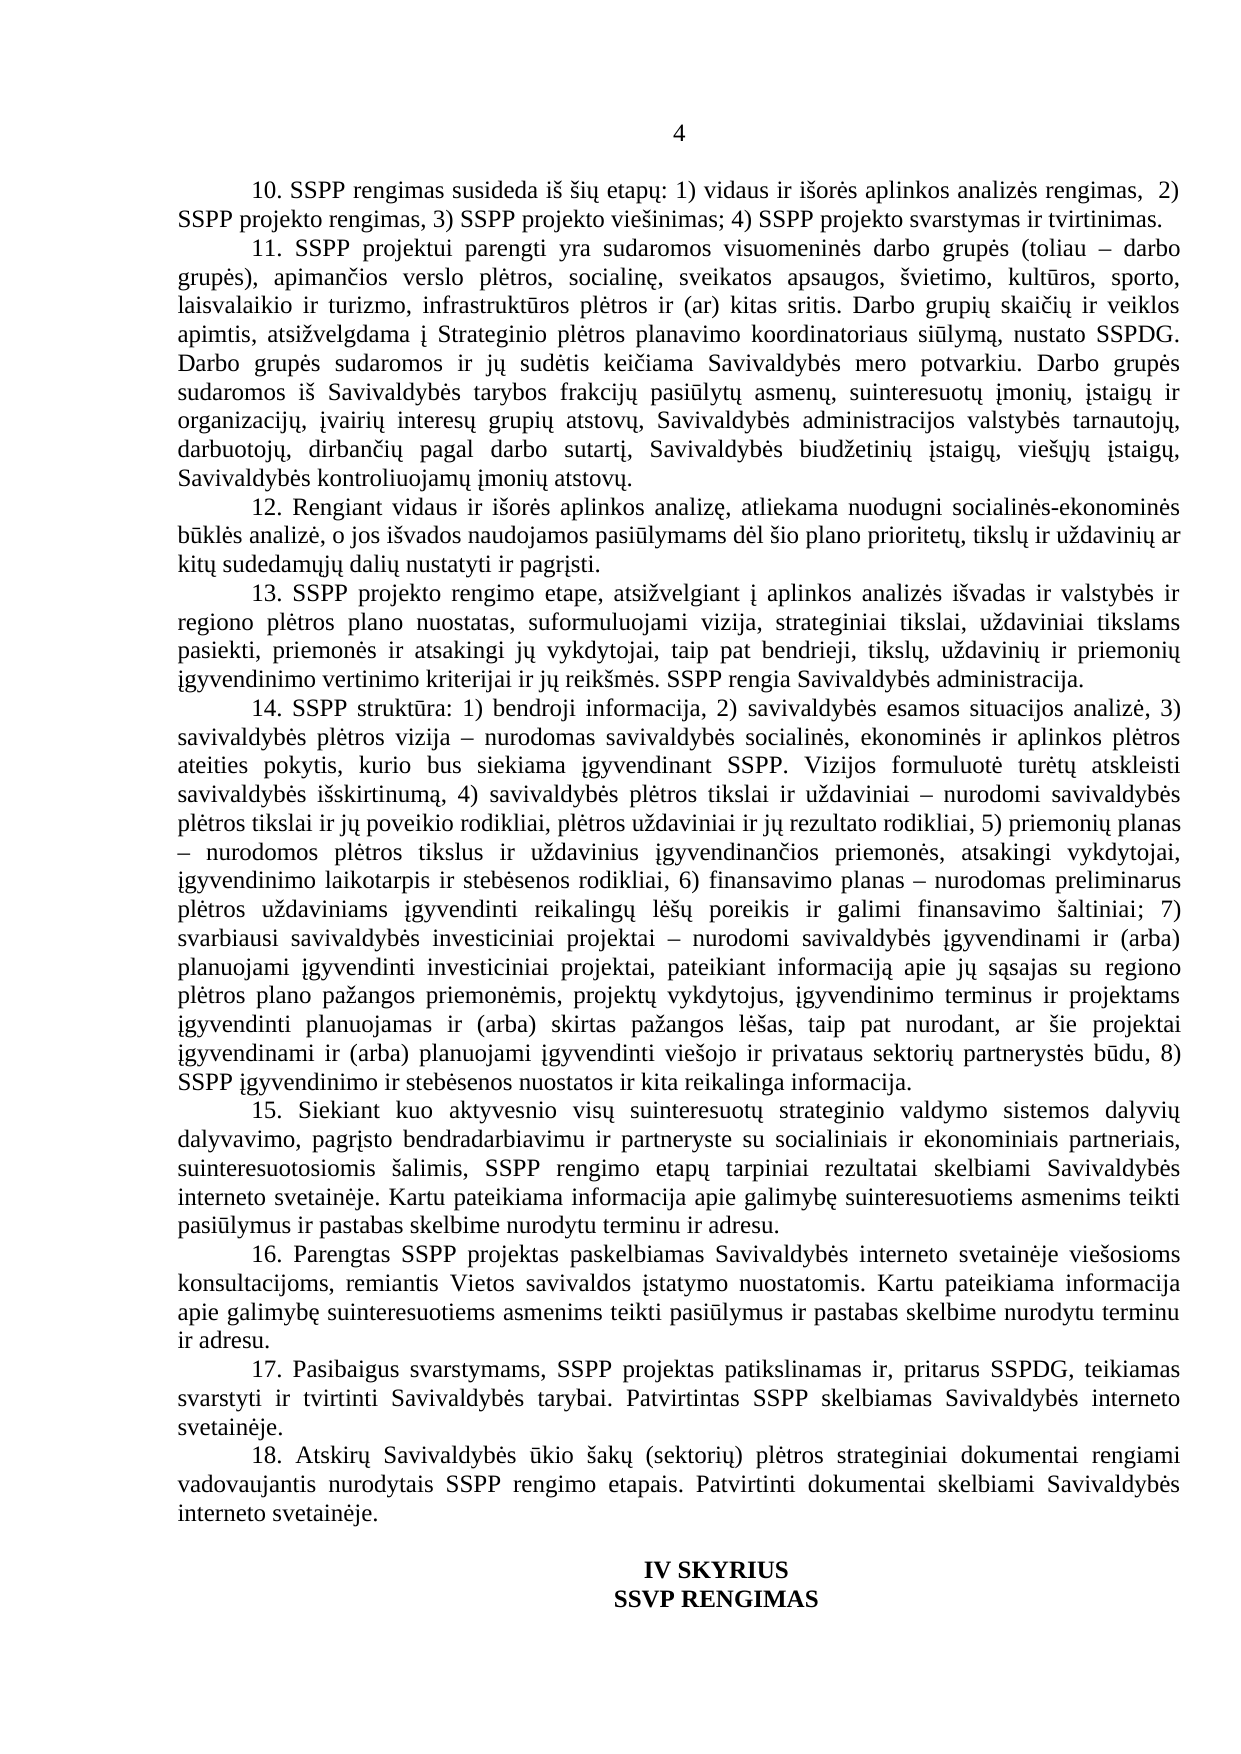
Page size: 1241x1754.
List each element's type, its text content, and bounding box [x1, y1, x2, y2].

text 16. Parengtas SSPP projektas paskelbiamas Savivaldybės interneto svetainėje viešosioms konsultacijoms, remiantis Vietos savivaldos įstatymo nuostatomis. Kartu pateikiama informacija apie galimybę suinteresuotiems asmenims teikti pasiūlymus ir pastabas skelbime nurodytu terminu ir adresu. [177, 1239, 1181, 1354]
text 18. Atskirų Savivaldybės ūkio šakų (sektorių) plėtros strateginiai dokumentai rengiami vadovaujantis nurodytais SSPP rengimo etapais. Patvirtinti dokumentai skelbiami Savivaldybės interneto svetainėje. [177, 1441, 1181, 1527]
text 11. SSPP projektui parengti yra sudaromos visuomeninės darbo grupės (toliau – darbo grupės), apimančios verslo plėtros, socialinę, sveikatos apsaugos, švietimo, kultūros, sporto, laisvalaikio ir turizmo, infrastruktūros plėtros ir (ar) kitas sritis. Darbo grupių skaičių ir veiklos apimtis, atsižvelgdama į Strateginio plėtros planavimo koordinatoriaus siūlymą, nustato SSPDG. Darbo grupės sudaromos ir jų sudėtis keičiama Savivaldybės mero potvarkiu. Darbo grupės sudaromos iš Savivaldybės tarybos frakcijų pasiūlytų asmenų, suinteresuotų įmonių, įstaigų ir organizacijų, įvairių interesų grupių atstovų, Savivaldybės administracijos valstybės tarnautojų, darbuotojų, dirbančių pagal darbo sutartį, Savivaldybės biudžetinių įstaigų, viešųjų įstaigų, Savivaldybės kontroliuojamų įmonių atstovų. [177, 233, 1181, 492]
text 12. Rengiant vidaus ir išorės aplinkos analizę, atliekama nuodugni socialinės-ekonominės būklės analizė, o jos išvados naudojamos pasiūlymams dėl šio plano prioritetų, tikslų ir uždavinių ar kitų sudedamųjų dalių nustatyti ir pagrįsti. [177, 492, 1181, 578]
text 17. Pasibaigus svarstymams, SSPP projektas patikslinamas ir, pritarus SSPDG, teikiamas svarstyti ir tvirtinti Savivaldybės tarybai. Patvirtintas SSPP skelbiamas Savivaldybės interneto svetainėje. [177, 1354, 1181, 1441]
text SSVP RENGIMAS [177, 1584, 1181, 1613]
text IV SKYRIUS [177, 1556, 1181, 1584]
text 13. SSPP projekto rengimo etape, atsižvelgiant į aplinkos analizės išvadas ir valstybės ir regiono plėtros plano nuostatas, suformuluojami vizija, strateginiai tikslai, uždaviniai tikslams pasiekti, priemonės ir atsakingi jų vykdytojai, taip pat bendrieji, tikslų, uždavinių ir priemonių įgyvendinimo vertinimo kriterijai ir jų reikšmės. SSPP rengia Savivaldybės administracija. [177, 578, 1181, 693]
text 15. Siekiant kuo aktyvesnio visų suinteresuotų strateginio valdymo sistemos dalyvių dalyvavimo, pagrįsto bendradarbiavimu ir partneryste su socialiniais ir ekonominiais partneriais, suinteresuotosiomis šalimis, SSPP rengimo etapų tarpiniai rezultatai skelbiami Savivaldybės interneto svetainėje. Kartu pateikiama informacija apie galimybę suinteresuotiems asmenims teikti pasiūlymus ir pastabas skelbime nurodytu terminu ir adresu. [177, 1096, 1181, 1239]
text 14. SSPP struktūra: 1) bendroji informacija, 2) savivaldybės esamos situacijos analizė, 3) savivaldybės plėtros vizija – nurodomas savivaldybės socialinės, ekonominės ir aplinkos plėtros ateities pokytis, kurio bus siekiama įgyvendinant SSPP. Vizijos formuluotė turėtų atskleisti savivaldybės išskirtinumą, 4) savivaldybės plėtros tikslai ir uždaviniai – nurodomi savivaldybės plėtros tikslai ir jų poveikio rodikliai, plėtros uždaviniai ir jų rezultato rodikliai, 5) priemonių planas – nurodomos plėtros tikslus ir uždavinius įgyvendinančios priemonės, atsakingi vykdytojai, įgyvendinimo laikotarpis ir stebėsenos rodikliai, 6) finansavimo planas – nurodomas preliminarus plėtros uždaviniams įgyvendinti reikalingų lėšų poreikis ir galimi finansavimo šaltiniai; 7) svarbiausi savivaldybės investiciniai projektai – nurodomi savivaldybės įgyvendinami ir (arba) planuojami įgyvendinti investiciniai projektai, pateikiant informaciją apie jų sąsajas su regiono plėtros plano pažangos priemonėmis, projektų vykdytojus, įgyvendinimo terminus ir projektams įgyvendinti planuojamas ir (arba) skirtas pažangos lėšas, taip pat nurodant, ar šie projektai įgyvendinami ir (arba) planuojami įgyvendinti viešojo ir privataus sektorių partnerystės būdu, 8) SSPP įgyvendinimo ir stebėsenos nuostatos ir kita reikalinga informacija. [177, 693, 1181, 1096]
text 10. SSPP rengimas susideda iš šių etapų: 1) vidaus ir išorės aplinkos analizės rengimas, 2) SSPP projekto rengimas, 3) SSPP projekto viešinimas; 4) SSPP projekto svarstymas ir tvirtinimas. [177, 176, 1181, 233]
